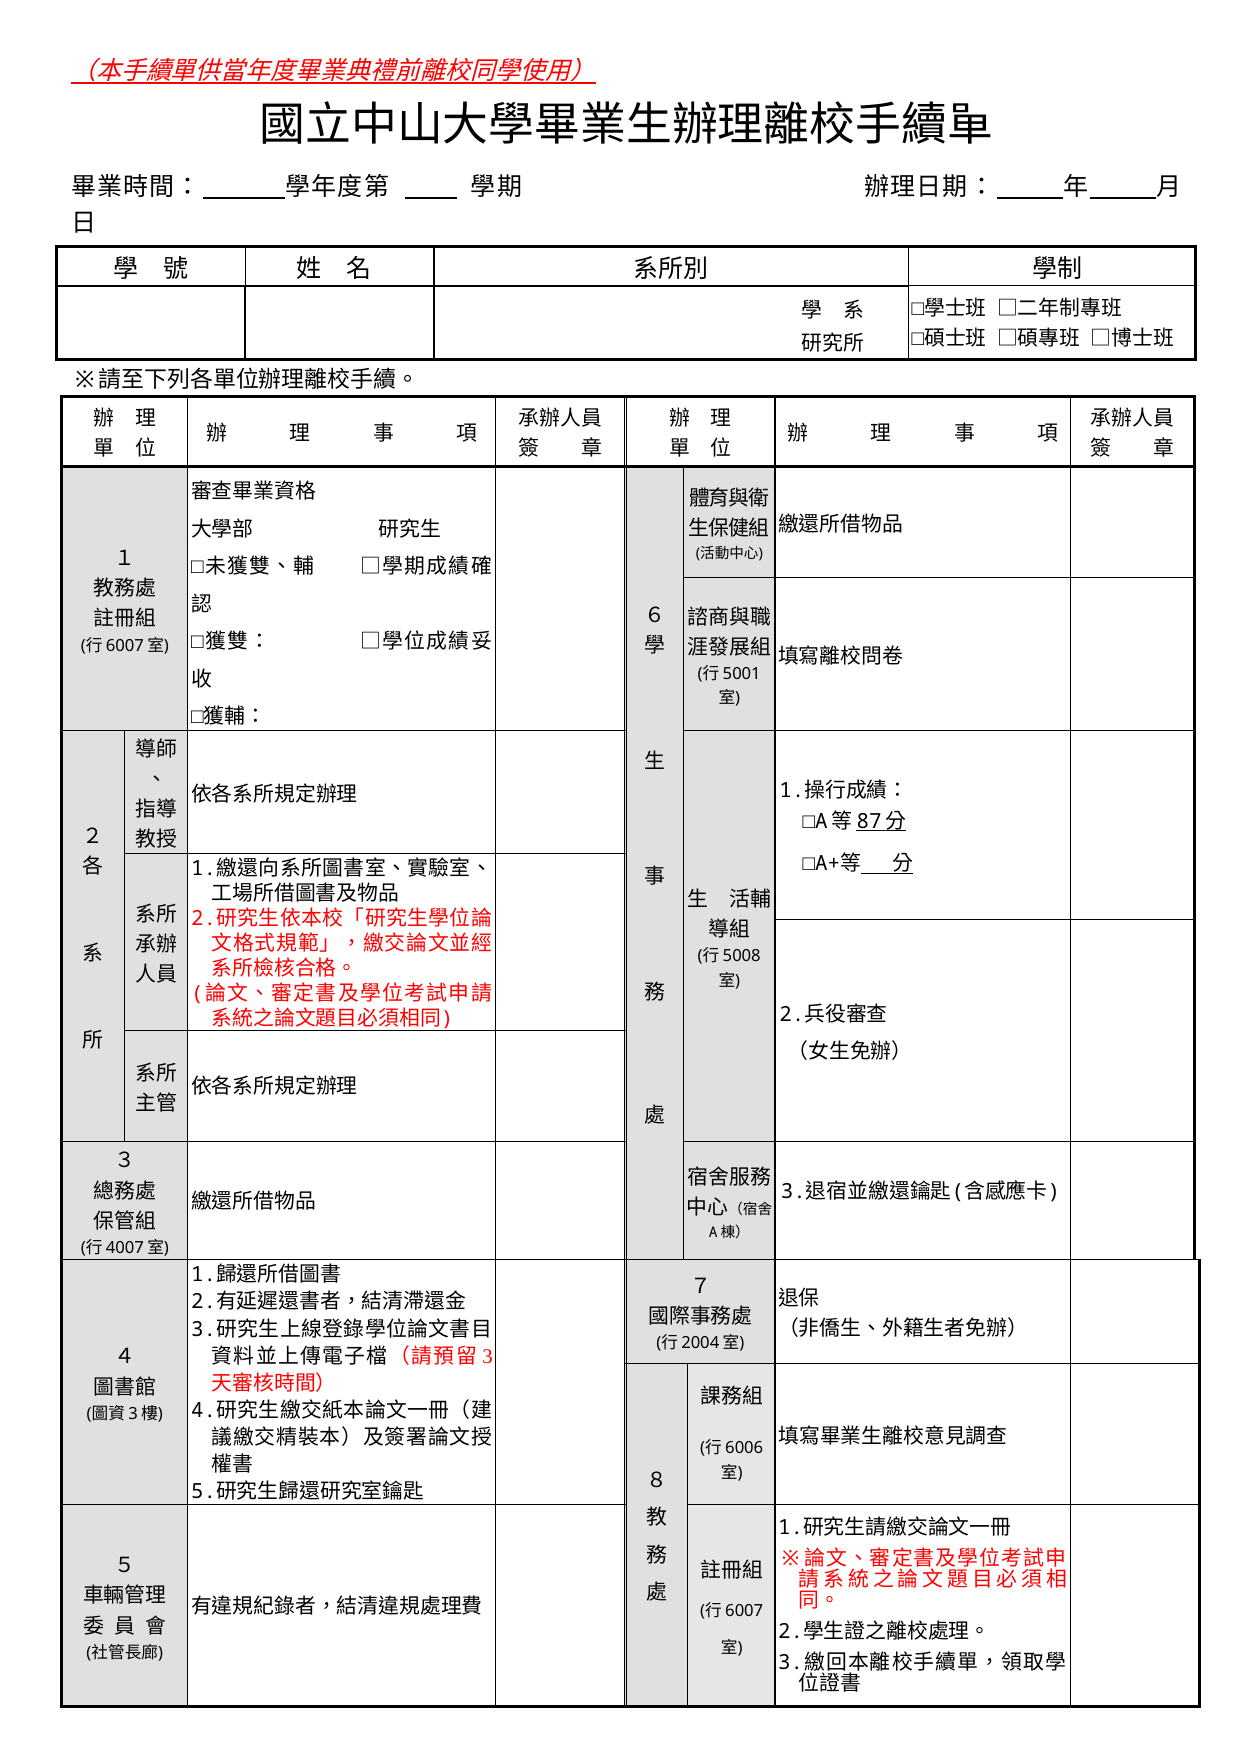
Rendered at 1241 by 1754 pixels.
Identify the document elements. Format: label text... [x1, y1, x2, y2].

table_cell [1071, 1142, 1193, 1259]
table_cell 繳還所借物品 [776, 468, 1070, 577]
table_cell 系所主管 [125, 1031, 187, 1141]
table_cell [496, 1142, 624, 1259]
table_cell [496, 1260, 624, 1504]
table_cell [496, 468, 624, 730]
table_cell １ 教務處 註冊組 (行6007室) [63, 468, 187, 730]
table_header 學 號 [58, 248, 245, 285]
table_cell [1071, 731, 1193, 918]
table_cell [246, 287, 433, 358]
text ※請至下列各單位辦理離校手續。 [71, 361, 1181, 395]
table_header 姓 名 [246, 248, 433, 285]
table_cell 1.繳還向系所圖書室、實驗室、工場所借圖書及物品 2.研究生依本校「研究生學位論文格式規範」，繳交論文並經系所檢核合格。 (論文、審定書及學位考試申請系統之論文題目必須相同) [188, 854, 495, 1030]
table_cell ３ 總務處 保管組 (行4007室) [63, 1142, 187, 1259]
table_header 辦 理 事 項 [188, 398, 495, 465]
table_cell 1.操行成績： □A等87分 □A+等 分 [776, 731, 1070, 918]
table_cell 3.退宿並繳還鑰匙(含感應卡) [776, 1142, 1070, 1259]
text 國立中山大學畢業生辦理離校手續單 [71, 87, 1181, 153]
table_cell ６ 學 生 事 務 處 [627, 468, 683, 1259]
table_cell □學士班 □二年制專班 □碩士班 □碩專班 □博士班 [909, 286, 1194, 358]
table_cell 審查畢業資格 大學部 研究生 □未獲雙、輔 □學期成績確認 □獲雙： □學位成績妥收 □獲輔： [188, 468, 495, 730]
table_cell ４ 圖書館 (圖資3樓) [63, 1260, 187, 1504]
table_cell 宿舍服務中心（宿舍A棟） [684, 1142, 774, 1259]
text 畢業時間： 學年度第 學期 辦理日期： 年 月 日 [71, 166, 1181, 238]
table_cell 1.歸還所借圖書 2.有延遲還書者，結清滯還金 3.研究生上線登錄學位論文書目資料並上傳電子檔（請預留3天審核時間） 4.研究生繳交紙本論文一冊（建議繳交精裝本）及簽署論文授權書 5.研究生歸還研究室鑰匙 [188, 1260, 495, 1504]
table_cell 退保 （非僑生、外籍生者免辦） [776, 1260, 1070, 1363]
table_cell 系所承辦人員 [125, 854, 187, 1030]
table_cell 體育與衛 生保健組 (活動中心) [684, 468, 774, 577]
table_header 承辦人員 簽 章 [1071, 398, 1193, 465]
table_header 承辦人員 簽 章 [496, 398, 624, 465]
table_cell [1071, 920, 1193, 1141]
table_cell 填寫離校問卷 [776, 578, 1070, 730]
table_cell [1071, 1505, 1198, 1705]
table_cell 導師 、 指導教授 [125, 731, 187, 853]
table_cell 依各系所規定辦理 [188, 731, 495, 853]
table_cell 依各系所規定辦理 [188, 1031, 495, 1141]
text （本手續單供當年度畢業典禮前離校同學使用） [71, 51, 1221, 114]
table_cell 2.兵役審查 （女生免辦） [776, 920, 1070, 1141]
table_cell [496, 731, 624, 853]
table_cell 諮商與職涯發展組 (行5001室) [684, 578, 774, 730]
table_cell 繳還所借物品 [188, 1142, 495, 1259]
table_cell ８ 教 務 處 [627, 1364, 687, 1705]
table_cell [496, 1031, 624, 1141]
table_cell 註冊組 (行6007室) [688, 1505, 774, 1705]
table_cell 生 活輔導組 (行5008室) [684, 731, 774, 1141]
table_cell ５ 車輛管理 委 員 會 (社管長廊) [63, 1505, 187, 1705]
table_cell 填寫畢業生離校意見調查 [776, 1364, 1070, 1504]
table_cell ２ 各 系 所 [63, 731, 124, 1141]
table_cell [1071, 468, 1193, 577]
table_cell [1071, 1260, 1198, 1363]
table_cell 學 系 研究所 [435, 287, 908, 358]
table_cell 課務組 (行6006室) [688, 1364, 774, 1504]
table_header 辦 理 事 項 [776, 398, 1070, 465]
table_header 辦 理 單 位 [63, 398, 187, 465]
table_header 辦 理 單 位 [627, 398, 774, 465]
table_cell 有違規紀錄者，結清違規處理費 [188, 1505, 495, 1705]
table_cell [1071, 1364, 1198, 1504]
table_cell [496, 854, 624, 1030]
table_header 系所別 [435, 248, 908, 285]
table_cell [496, 1505, 624, 1705]
table_cell 1.研究生請繳交論文一冊 ※論文、審定書及學位考試申請系統之論文題目必須相同。 2.學生證之離校處理。 3.繳回本離校手續單，領取學位證書 [776, 1505, 1070, 1705]
table_header 學制 [909, 248, 1194, 285]
table_cell ７ 國際事務處 (行2004室) [627, 1260, 774, 1363]
table_cell [58, 287, 244, 358]
table_cell [1071, 578, 1193, 730]
